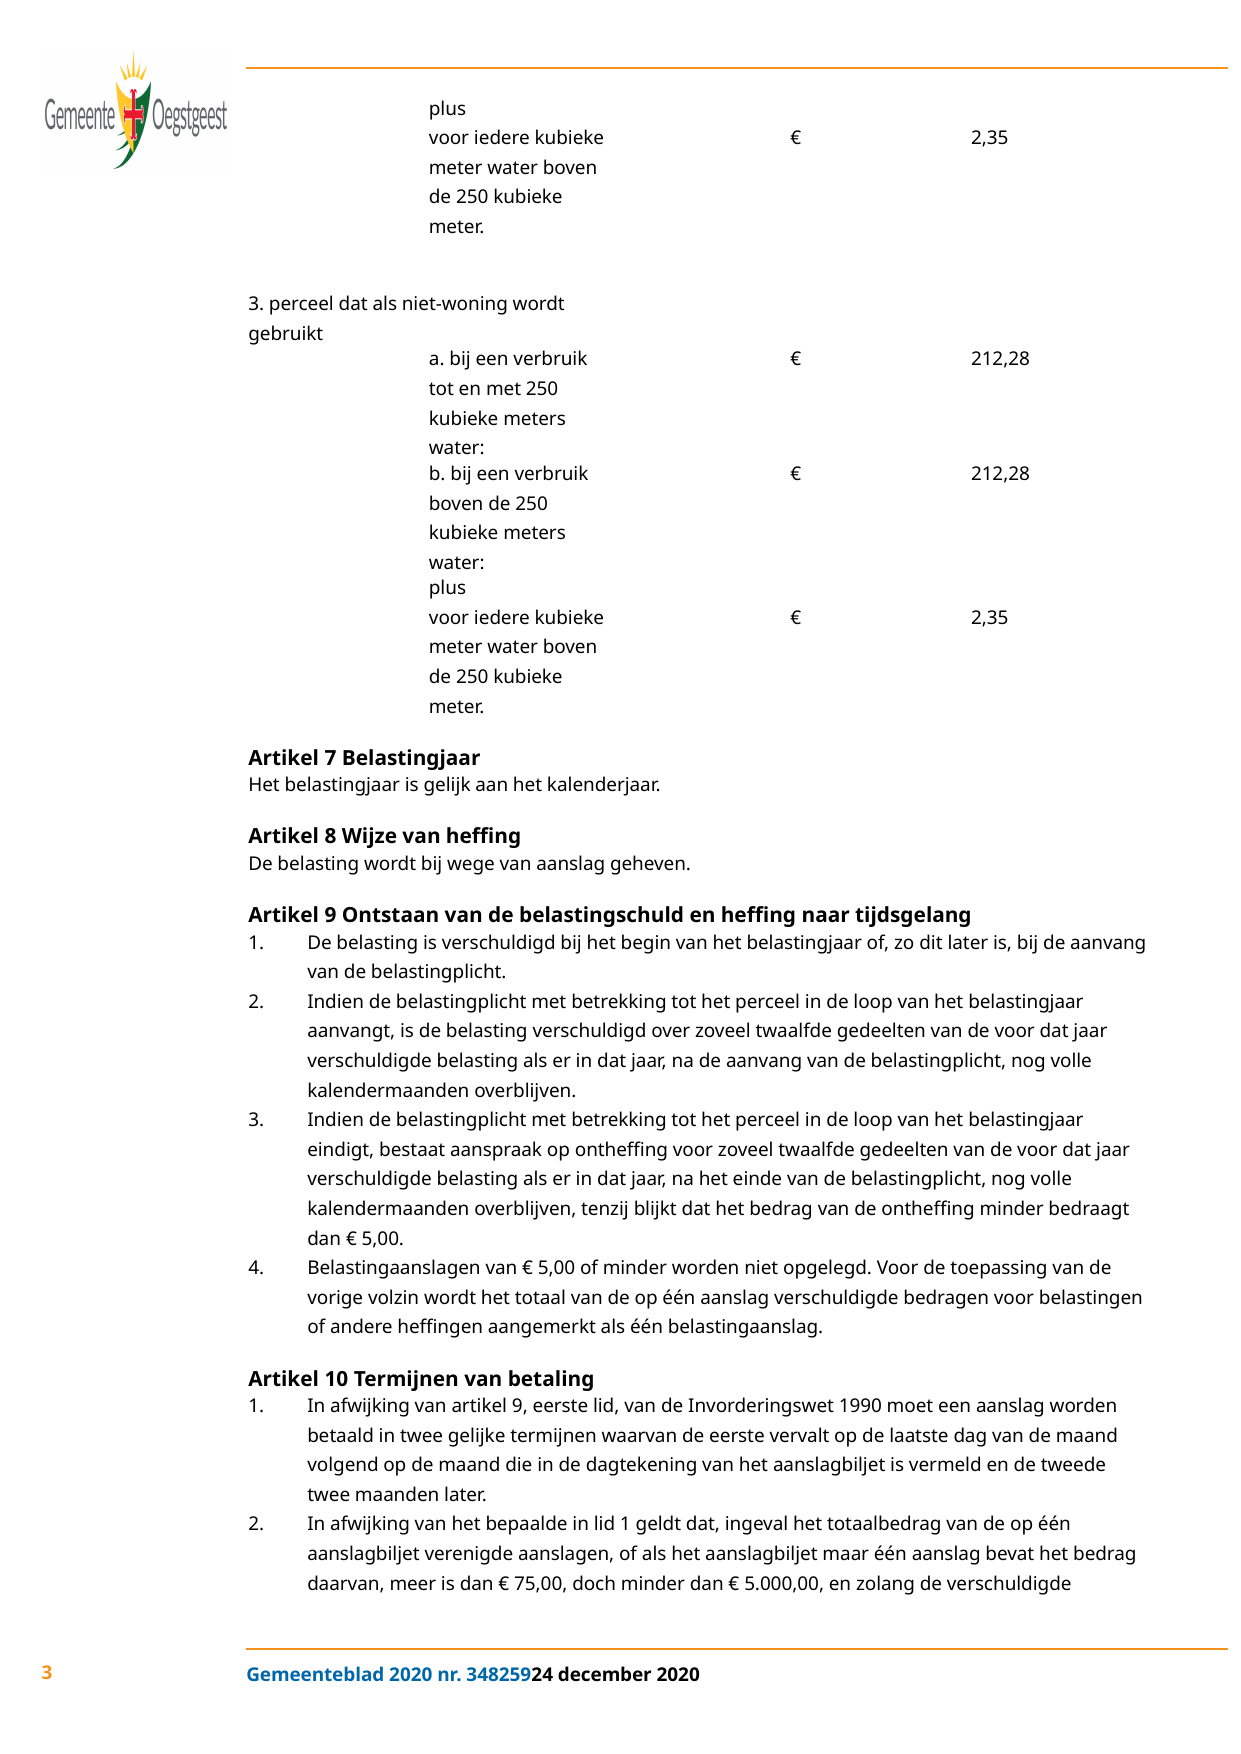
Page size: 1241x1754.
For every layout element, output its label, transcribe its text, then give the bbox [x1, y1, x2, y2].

table_cell [429, 265, 790, 290]
table_cell 3. perceel dat als niet-woning wordt gebruikt [248, 290, 609, 346]
list Indien de belastingplicht met betrekking tot het perceel in de loop van het belastingjaar eindigt, bestaat aanspraak op ontheffing voor zoveel twaalfde gedeelten van de voor dat jaar verschuldigde belasting als er in dat jaar, na het einde van de belastingplicht, nog volle kalendermaanden overblijven, tenzij blijkt dat het bedrag van de ontheffing minder bedraagt dan € 5,00. [248, 1106, 1152, 1250]
list In afwijking van artikel 9, eerste lid, van de Invorderingswet 1990 moet een aanslag worden betaald in twee gelijke termijnen waarvan de eerste vervalt op de laatste dag van de maand volgend op de maand die in de dagtekening van het aanslagbiljet is vermeld en de tweede twee maanden later. [248, 1392, 1152, 1507]
table_cell [790, 265, 971, 290]
table_cell [609, 95, 790, 239]
table_cell [248, 346, 429, 460]
table_cell plus voor iedere kubieke meter water boven de 250 kubieke meter. [429, 95, 609, 239]
table_cell [609, 239, 790, 264]
table_cell [971, 265, 1152, 290]
table_cell 2,35 [971, 95, 1152, 239]
table_cell [790, 290, 971, 346]
table_cell 212,28 [971, 346, 1152, 460]
text Artikel 10 Termijnen van betaling [248, 1364, 1152, 1392]
table_cell [248, 239, 429, 264]
text De belasting wordt bij wege van aanslag geheven. [248, 850, 1152, 876]
list De belasting is verschuldigd bij het begin van het belastingjaar of, zo dit later is, bij de aanvang van de belastingplicht. [248, 929, 1152, 984]
table_cell [790, 239, 971, 264]
table_cell 2,35 [971, 575, 1152, 719]
table_cell [971, 239, 1152, 264]
table_cell [609, 346, 790, 460]
text Artikel 8 Wijze van heffing [248, 822, 1152, 850]
table_cell [248, 460, 429, 574]
table_cell [609, 575, 790, 719]
table_cell a. bij een verbruik tot en met 250 kubieke meters water: [429, 346, 609, 460]
table_cell b. bij een verbruik boven de 250 kubieke meters water: [429, 460, 609, 574]
list In afwijking van het bepaalde in lid 1 geldt dat, ingeval het totaalbedrag van de op één aanslagbiljet verenigde aanslagen, of als het aanslagbiljet maar één aanslag bevat het bedrag daarvan, meer is dan € 75,00, doch minder dan € 5.000,00, en zolang de verschuldigde [248, 1511, 1152, 1596]
text Artikel 9 Ontstaan van de belastingschuld en heffing naar tijdsgelang [248, 900, 1152, 929]
table_cell € [790, 460, 971, 574]
table_cell [609, 460, 790, 574]
table_cell [971, 290, 1152, 346]
table_cell [248, 265, 429, 290]
table_cell 212,28 [971, 460, 1152, 574]
table_cell plus voor iedere kubieke meter water boven de 250 kubieke meter. [429, 575, 609, 719]
table_cell € [790, 346, 971, 460]
picture [41, 47, 231, 172]
text Het belastingjaar is gelijk aan het kalenderjaar. [248, 771, 1152, 797]
list Belastingaanslagen van € 5,00 of minder worden niet opgelegd. Voor de toepassing van de vorige volzin wordt het totaal van de op één aanslag verschuldigde bedragen voor belastingen of andere heffingen aangemerkt als één belastingaanslag. [248, 1254, 1152, 1339]
table_cell € [790, 95, 971, 239]
text Artikel 7 Belastingjaar [248, 743, 1152, 771]
table_cell [248, 95, 429, 239]
table_cell [248, 575, 429, 719]
table_cell [429, 239, 609, 264]
table_cell € [790, 575, 971, 719]
list Indien de belastingplicht met betrekking tot het perceel in de loop van het belastingjaar aanvangt, is de belasting verschuldigd over zoveel twaalfde gedeelten van de voor dat jaar verschuldigde belasting als er in dat jaar, na de aanvang van de belastingplicht, nog volle kalendermaanden overblijven. [248, 988, 1152, 1102]
table_cell [609, 290, 790, 346]
